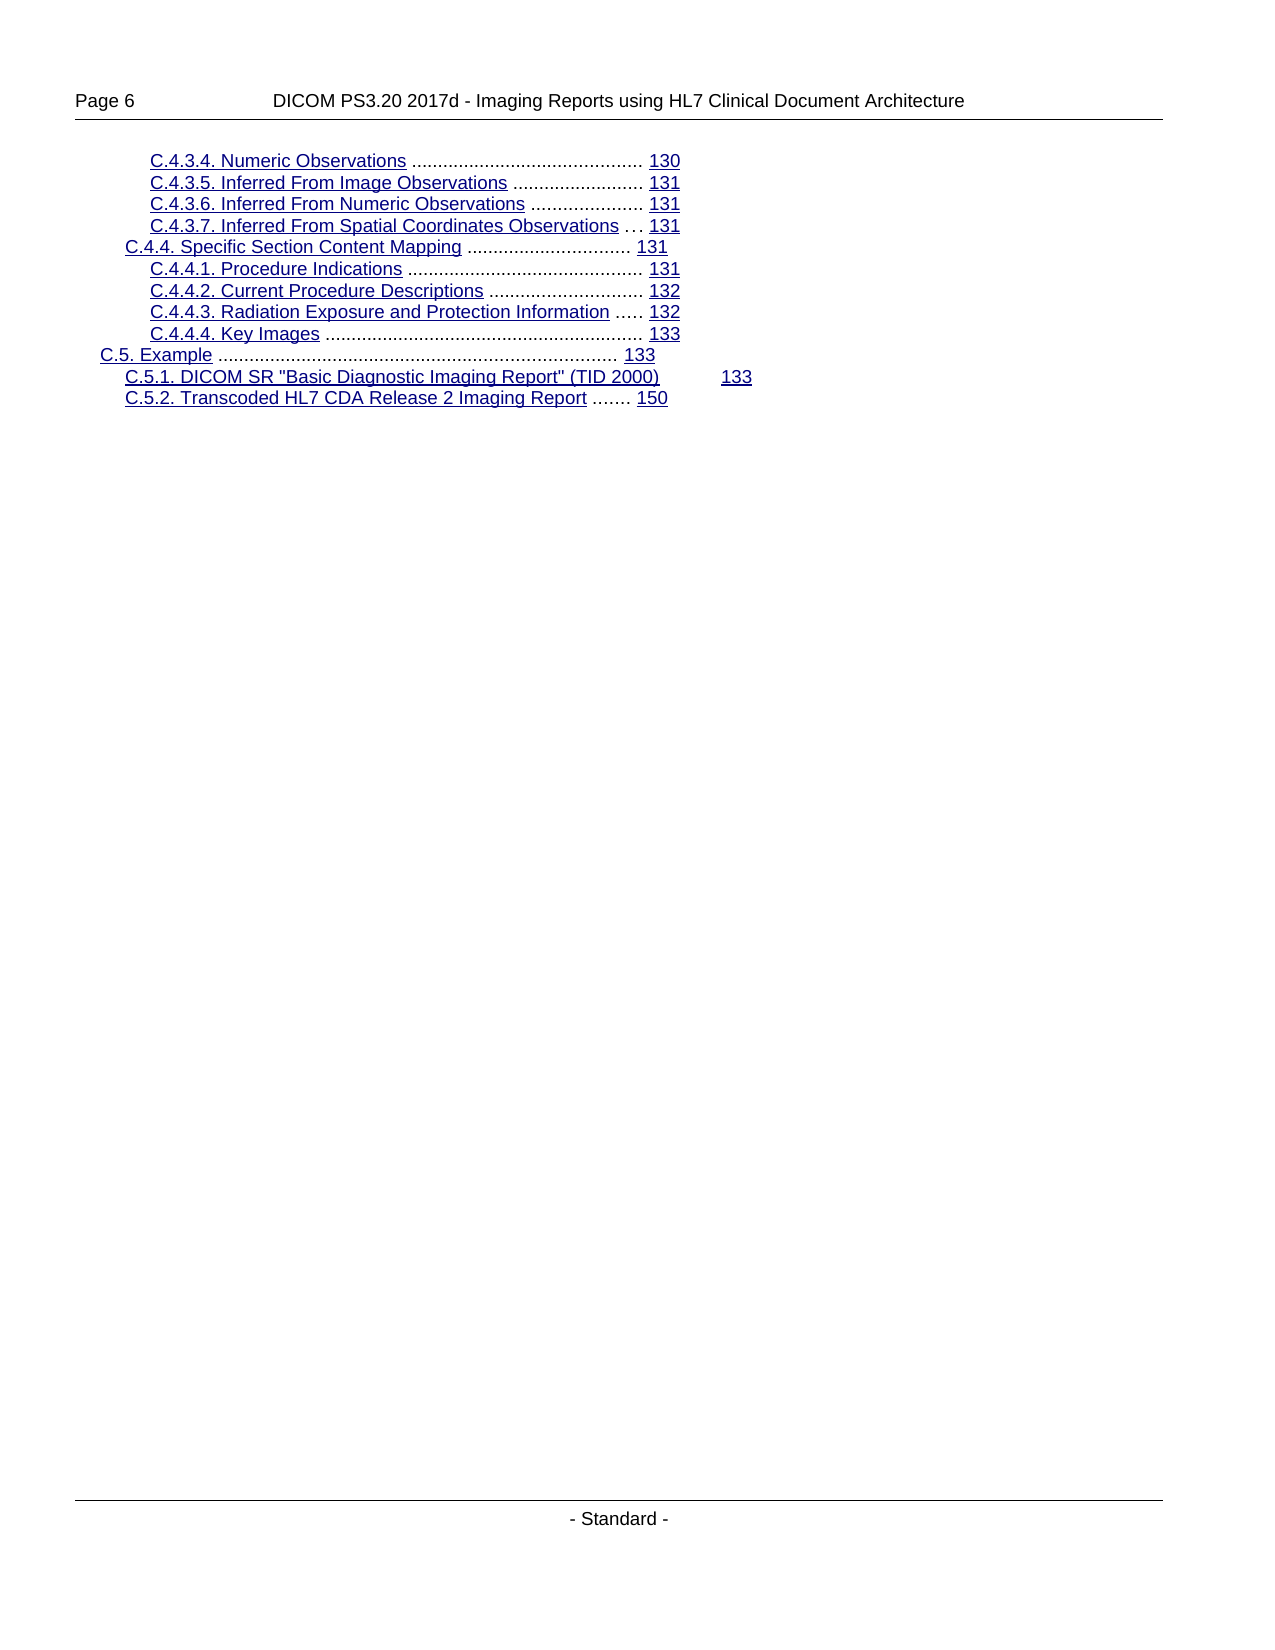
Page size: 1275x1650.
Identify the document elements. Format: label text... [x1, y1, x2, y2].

text C.4.3.5. Inferred From Image Observations 0 [150, 172, 1137, 193]
text C.4.4.3. Radiation Exposure and Protection Information 0 [150, 301, 1137, 322]
text C.5.2. Transcoded HL7 CDA Release 2 Imaging Report 0 [125, 387, 1137, 409]
text C.4.3.4. Numeric Observations 0 [150, 150, 1137, 172]
text C.4.4.2. Current Procedure Descriptions 0 [150, 279, 1137, 301]
text C.4.4.4. Key Images 0 [150, 322, 1137, 344]
text C.4.3.6. Inferred From Numeric Observations 0 [150, 193, 1137, 215]
text C.4.4. Specific Section Content Mapping 0 [125, 236, 1137, 258]
text C.5. Example 0 [100, 344, 1137, 366]
text C.5.1. DICOM SR "Basic Diagnostic Imaging Report" (TID 2000) 0 [125, 366, 1137, 387]
text C.4.4.1. Procedure Indications 0 [150, 258, 1137, 279]
text C.4.3.7. Inferred From Spatial Coordinates Observations 0 [150, 215, 1137, 236]
